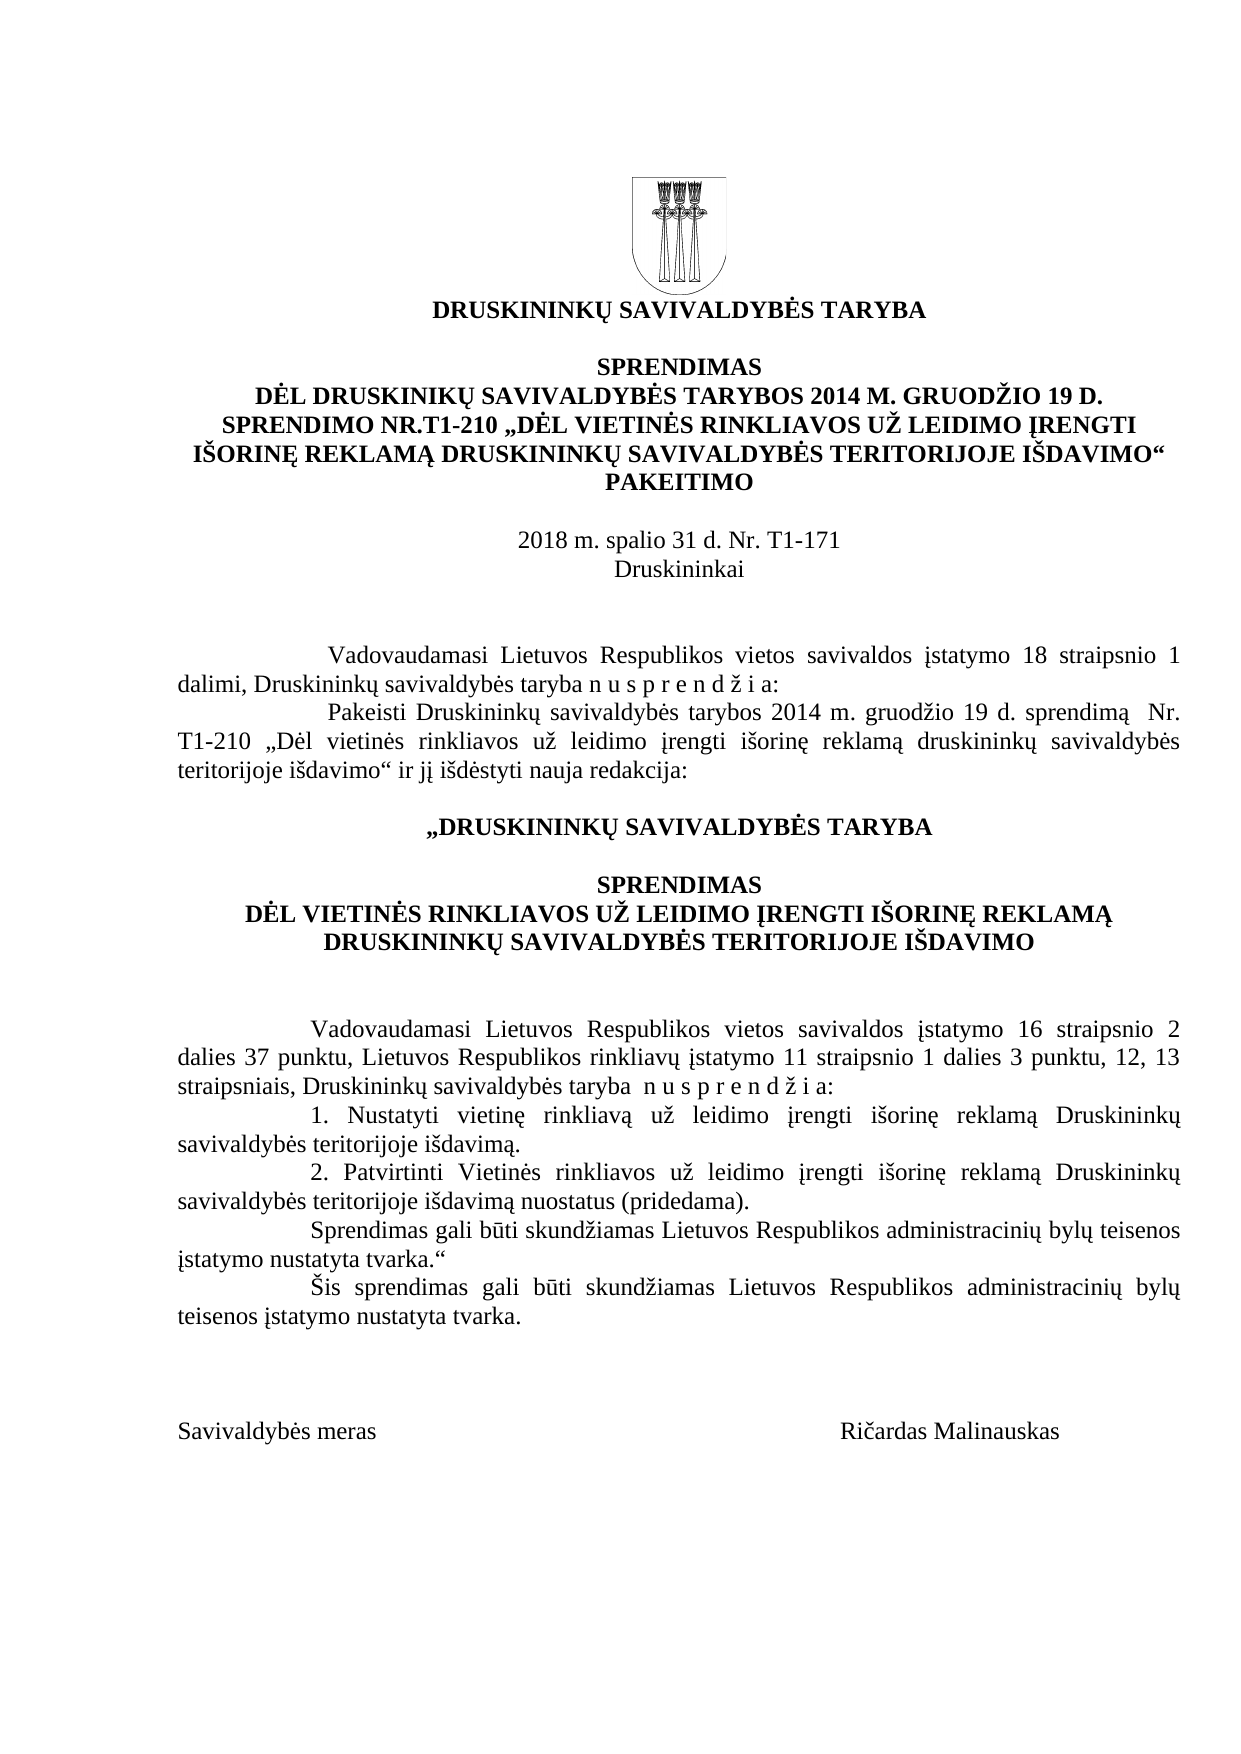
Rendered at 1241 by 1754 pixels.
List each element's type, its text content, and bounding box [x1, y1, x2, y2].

text SPRENDIMO NR.T1-210 „DĖL VIETINĖS RINKLIAVOS UŽ LEIDIMO ĮRENGTI IŠORINĘ REKLAMĄ DRUSKININKŲ SAVIVALDYBĖS TERITORIJOJE IŠDAVIMO“ PAKEITIMO [177, 410, 1181, 496]
text SPRENDIMAS [177, 352, 1181, 381]
text Savivaldybės meras Ričardas Malinauskas [177, 1416, 1181, 1445]
text Pakeisti Druskininkų savivaldybės tarybos 2014 m. gruodžio 19 d. sprendimą Nr. T1-210 „Dėl vietinės rinkliavos už leidimo įrengti išorinę reklamą druskininkų savivaldybės teritorijoje išdavimo“ ir jį išdėstyti nauja redakcija: [177, 697, 1181, 784]
text 2018 m. spalio 31 d. Nr. T1-171 [177, 525, 1181, 554]
text Druskininkai [177, 554, 1181, 582]
text „DRUSKININKŲ SAVIVALDYBĖS TARYBA [177, 812, 1181, 841]
text SPRENDIMAS [177, 870, 1181, 899]
text Šis sprendimas gali būti skundžiamas Lietuvos Respublikos administracinių bylų teisenos įstatymo nustatyta tvarka. [177, 1272, 1181, 1330]
text 1. Nustatyti vietinę rinkliavą už leidimo įrengti išorinę reklamą Druskininkų savivaldybės teritorijoje išdavimą. [177, 1100, 1181, 1157]
text Vadovaudamasi Lietuvos Respublikos vietos savivaldos įstatymo 16 straipsnio 2 dalies 37 punktu, Lietuvos Respublikos rinkliavų įstatymo 11 straipsnio 1 dalies 3 punktu, 12, 13 straipsniais, Druskininkų savivaldybės taryba n u s p r e n d ž i a: [177, 1014, 1181, 1100]
text Vadovaudamasi Lietuvos Respublikos vietos savivaldos įstatymo 18 straipsnio 1 dalimi, Druskininkų savivaldybės taryba n u s p r e n d ž i a: [177, 640, 1181, 697]
text 2. Patvirtinti Vietinės rinkliavos už leidimo įrengti išorinę reklamą Druskininkų savivaldybės teritorijoje išdavimą nuostatus (pridedama). [177, 1157, 1181, 1215]
text DĖL VIETINĖS RINKLIAVOS UŽ LEIDIMO ĮRENGTI IŠORINĘ REKLAMĄ DRUSKININKŲ SAVIVALDYBĖS TERITORIJOJE IŠDAVIMO [177, 899, 1181, 956]
text Sprendimas gali būti skundžiamas Lietuvos Respublikos administracinių bylų teisenos įstatymo nustatyta tvarka.“ [177, 1215, 1181, 1272]
text DĖL DRUSKINIKŲ SAVIVALDYBĖS TARYBOS 2014 M. GRUODŽIO 19 D. [177, 381, 1181, 410]
text DRUSKININKŲ SAVIVALDYBĖS TARYBA [177, 295, 1181, 324]
